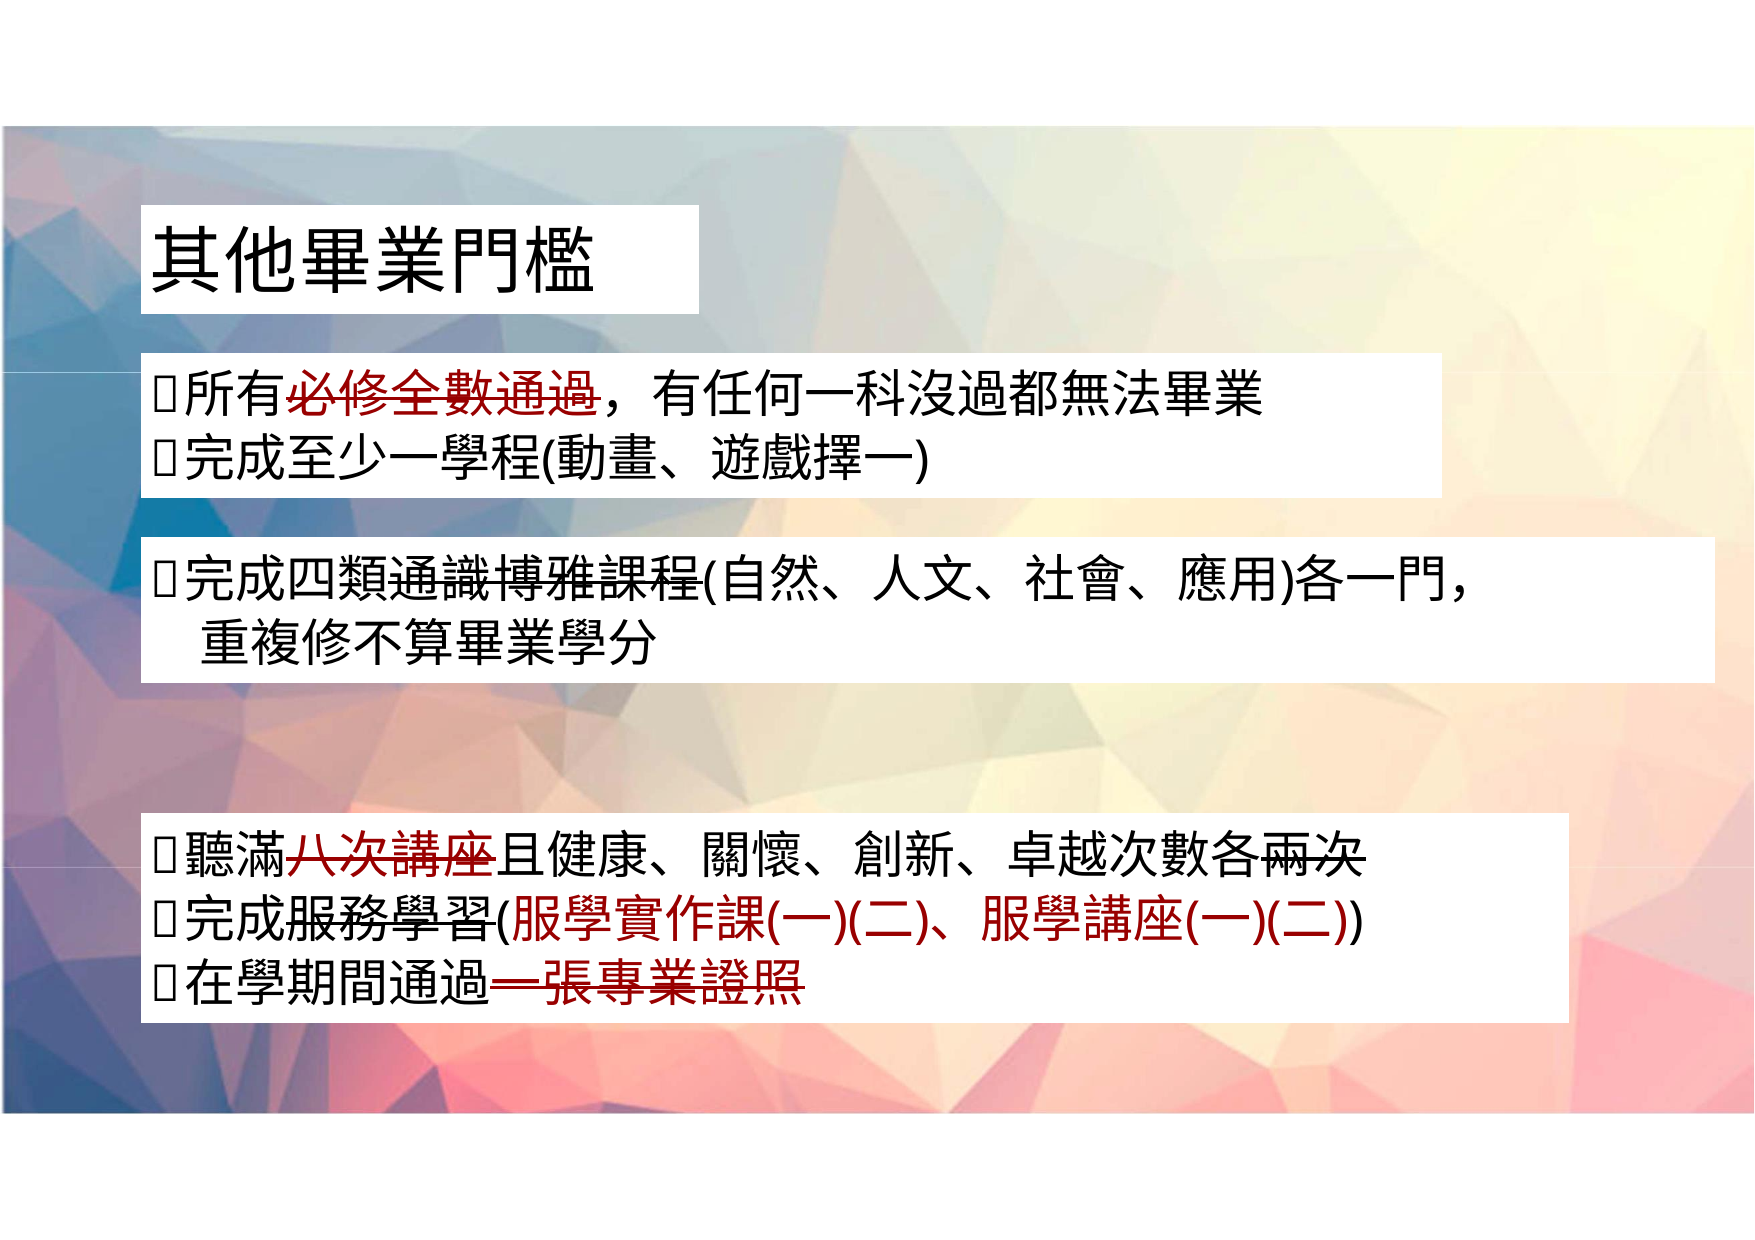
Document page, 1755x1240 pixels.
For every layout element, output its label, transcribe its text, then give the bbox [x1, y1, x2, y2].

text 完成至少一學程(動畫、遊戲擇一) [149, 426, 1433, 490]
text 完成四類通識博雅課程(自然、人文、社會、應用)各一門， [149, 546, 1706, 610]
picture [0, 125, 1755, 1114]
text 在學期間通過一張專業證照 [149, 950, 1561, 1014]
text 聽滿八次講座且健康、關懷、創新、卓越次數各兩次 [149, 822, 1561, 886]
text 完成服務學習(服學實作課(一)(二)、服學講座(一)(二)) [149, 886, 1561, 950]
text 重複修不算畢業學分 [199, 610, 1706, 674]
text 所有必修全數通過，有任何一科沒過都無法畢業 [149, 362, 1433, 426]
text 其他畢業門檻 [149, 214, 690, 306]
